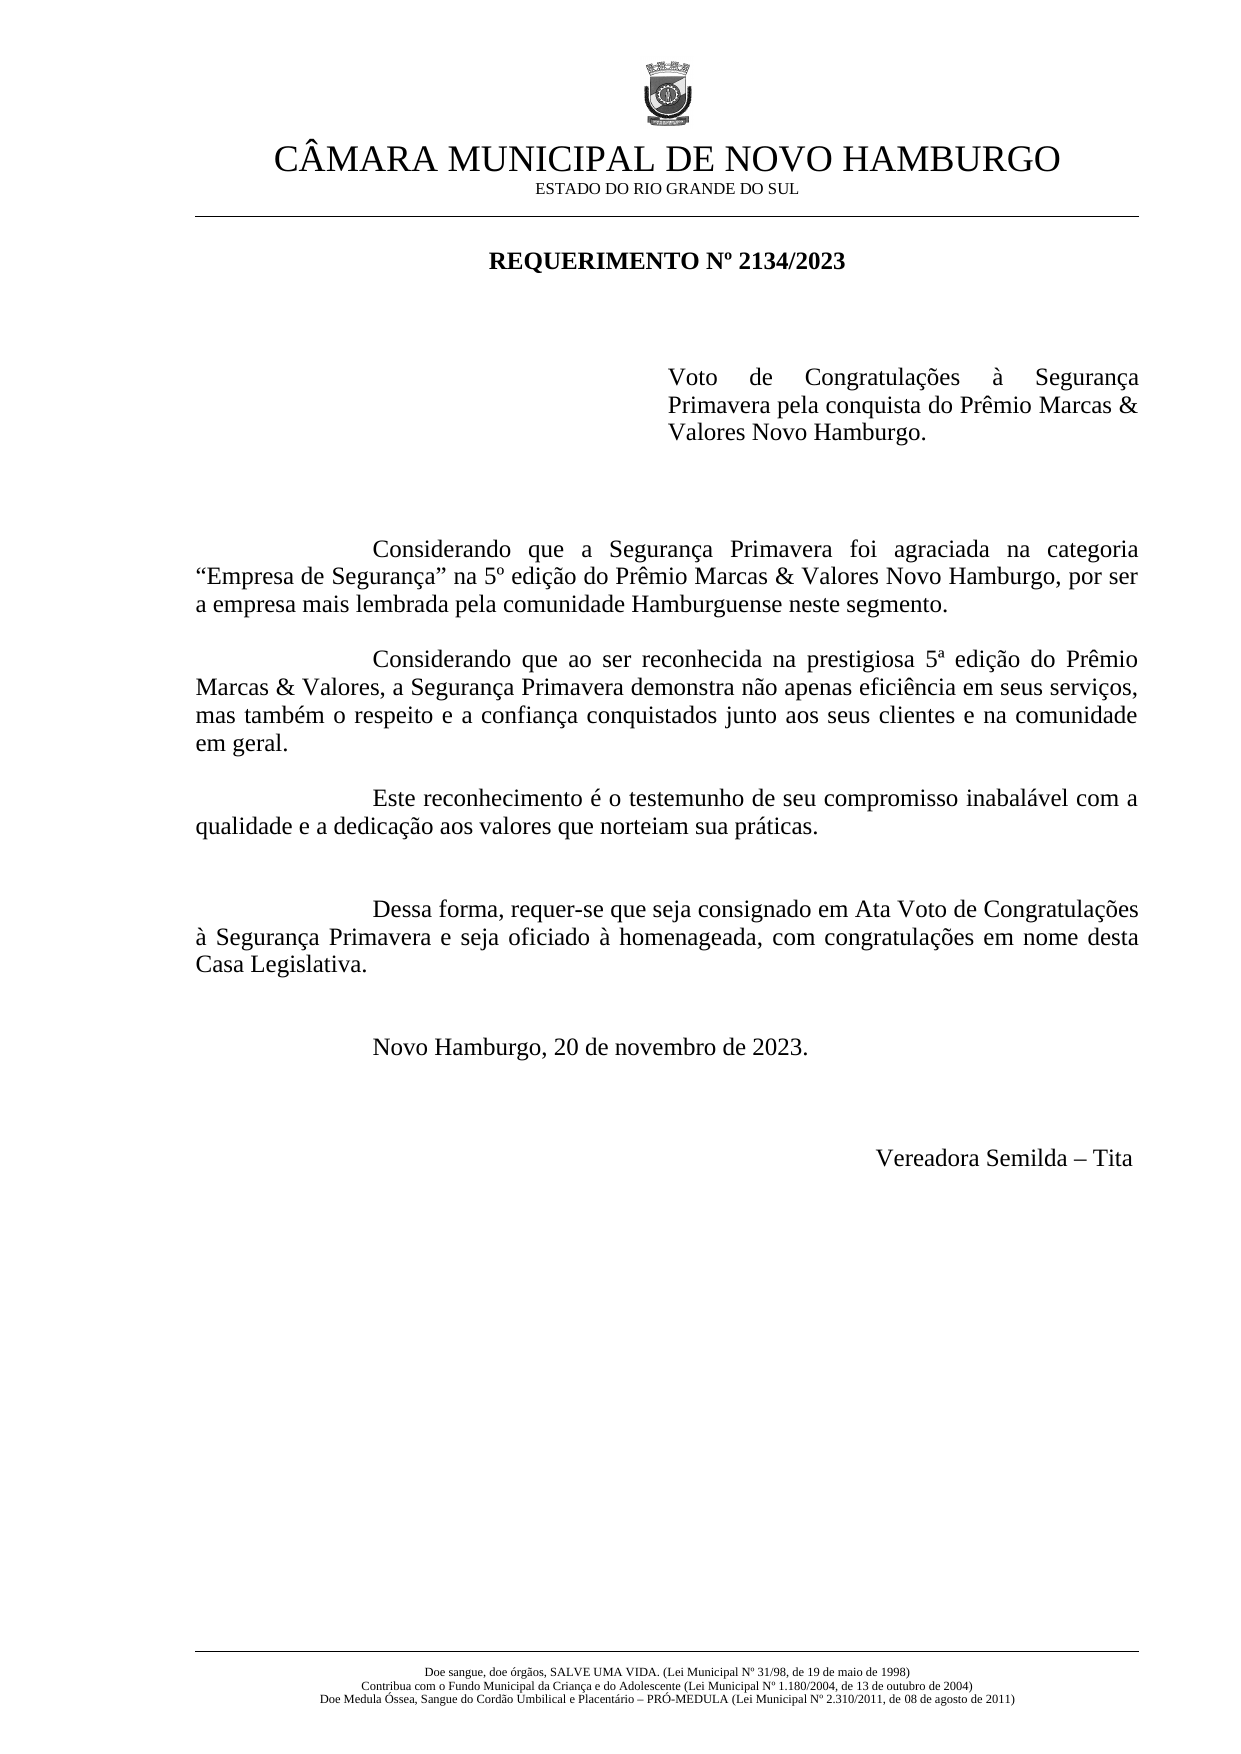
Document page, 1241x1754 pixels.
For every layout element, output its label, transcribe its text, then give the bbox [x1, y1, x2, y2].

text Considerando que ao ser reconhecida na prestigiosa 5ª edição do Prêmio Marcas & Valores, a Segurança Primavera demonstra não apenas eficiência em seus serviços, mas também o respeito e a confiança conquistados junto aos seus clientes e na comunidade em geral. [195, 646, 1139, 756]
text Voto de Congratulações à Segurança Primavera pela conquista do Prêmio Marcas & Valores Novo Hamburgo. [668, 363, 1139, 446]
text Considerando que a Segurança Primavera foi agraciada na categoria “Empresa de Segurança” na 5º edição do Prêmio Marcas & Valores Novo Hamburgo, por ser a empresa mais lembrada pela comunidade Hamburguense neste segmento. [195, 535, 1139, 618]
text Dessa forma, requer-se que seja consignado em Ata Voto de Congratulações à Segurança Primavera e seja oficiado à homenageada, com congratulações em nome desta Casa Legislativa. [195, 895, 1139, 978]
text Este reconhecimento é o testemunho de seu compromisso inabalável com a qualidade e a dedicação aos valores que norteiam sua práticas. [195, 784, 1139, 839]
text Vereadora Semilda – Tita [195, 1144, 1139, 1172]
text REQUERIMENTO Nº 2134/2023 [195, 247, 1139, 274]
text Novo Hamburgo, 20 de novembro de 2023. [195, 1033, 1139, 1061]
